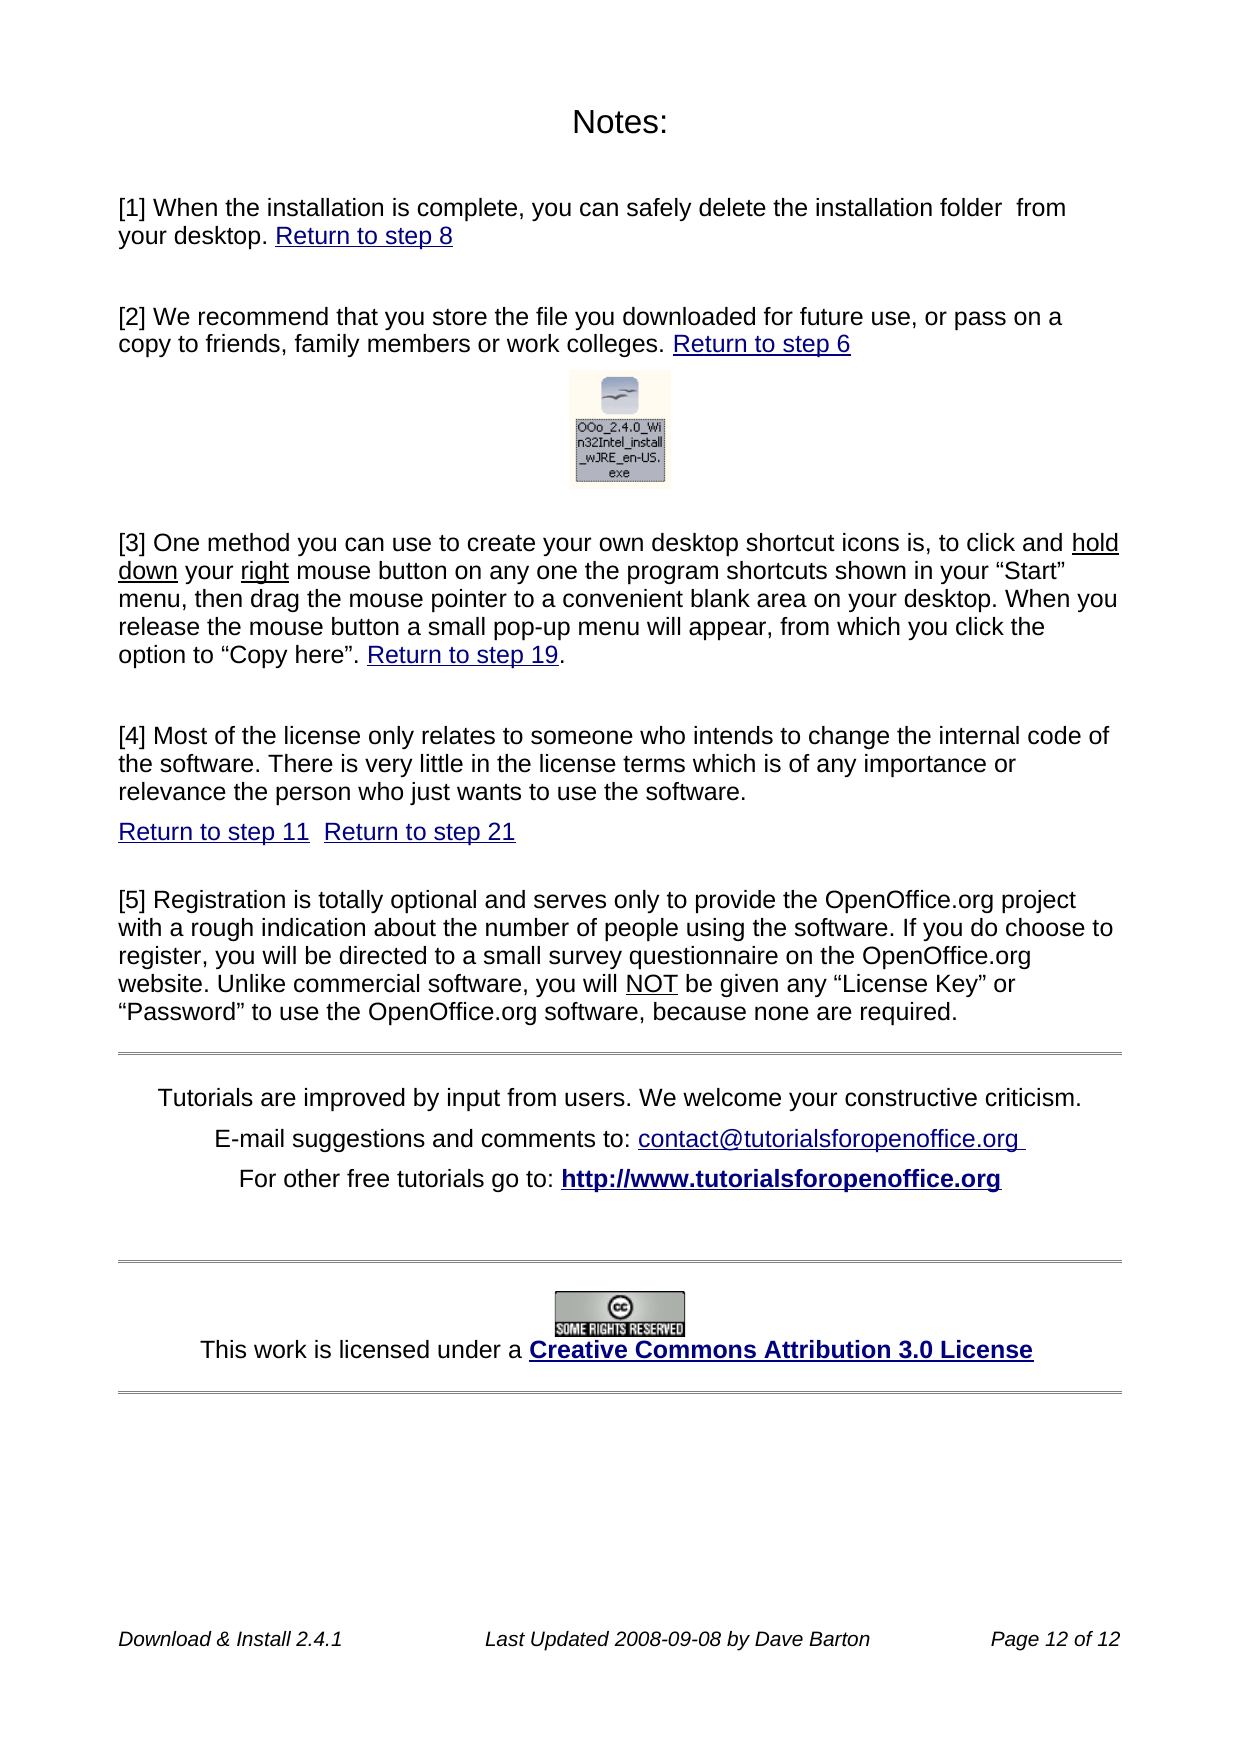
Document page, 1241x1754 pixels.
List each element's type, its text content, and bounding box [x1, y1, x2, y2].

text For other free tutorials go to: http://www.tutorialsforopenoffice.org [118, 1165, 1122, 1193]
text [3] One method you can use to create your own desktop shortcut icons is, to click and hold down your right mouse button on any one the program shortcuts shown in your “Start” menu, then drag the mouse pointer to a convenient blank area on your desktop. When you release the mouse button a small pop-up menu will appear, from which you click the option to “Copy here”. Return to step 19. [118, 529, 1122, 669]
text Tutorials are improved by input from users. We welcome your constructive criticism. [118, 1084, 1122, 1112]
text E-mail suggestions and comments to: contact@tutorialsforopenoffice.org [118, 1124, 1122, 1152]
text [5] Registration is totally optional and serves only to provide the OpenOffice.org project with a rough indication about the number of people using the software. If you do choose to register, you will be directed to a small survey questionnaire on the OpenOffice.org website. Unlike commercial software, you will NOT be given any “License Key” or “Password” to use the OpenOffice.org software, because none are required. [118, 886, 1122, 1026]
text [1] When the installation is complete, you can safely delete the installation folder from your desktop. Return to step 8 [118, 193, 1122, 249]
picture [569, 370, 671, 489]
picture [554, 1291, 686, 1337]
text [2] We recommend that you store the file you downloaded for future use, or pass on a copy to friends, family members or work colleges. Return to step 6 [118, 302, 1122, 358]
text Return to step 11 Return to step 21 [118, 818, 1122, 846]
subtitle Notes: [118, 103, 1122, 141]
text This work is licensed under a Creative Commons Attribution 3.0 License [118, 1291, 1122, 1364]
text [4] Most of the license only relates to someone who intends to change the internal code of the software. There is very little in the license terms which is of any importance or relevance the person who just wants to use the software. [118, 722, 1122, 805]
